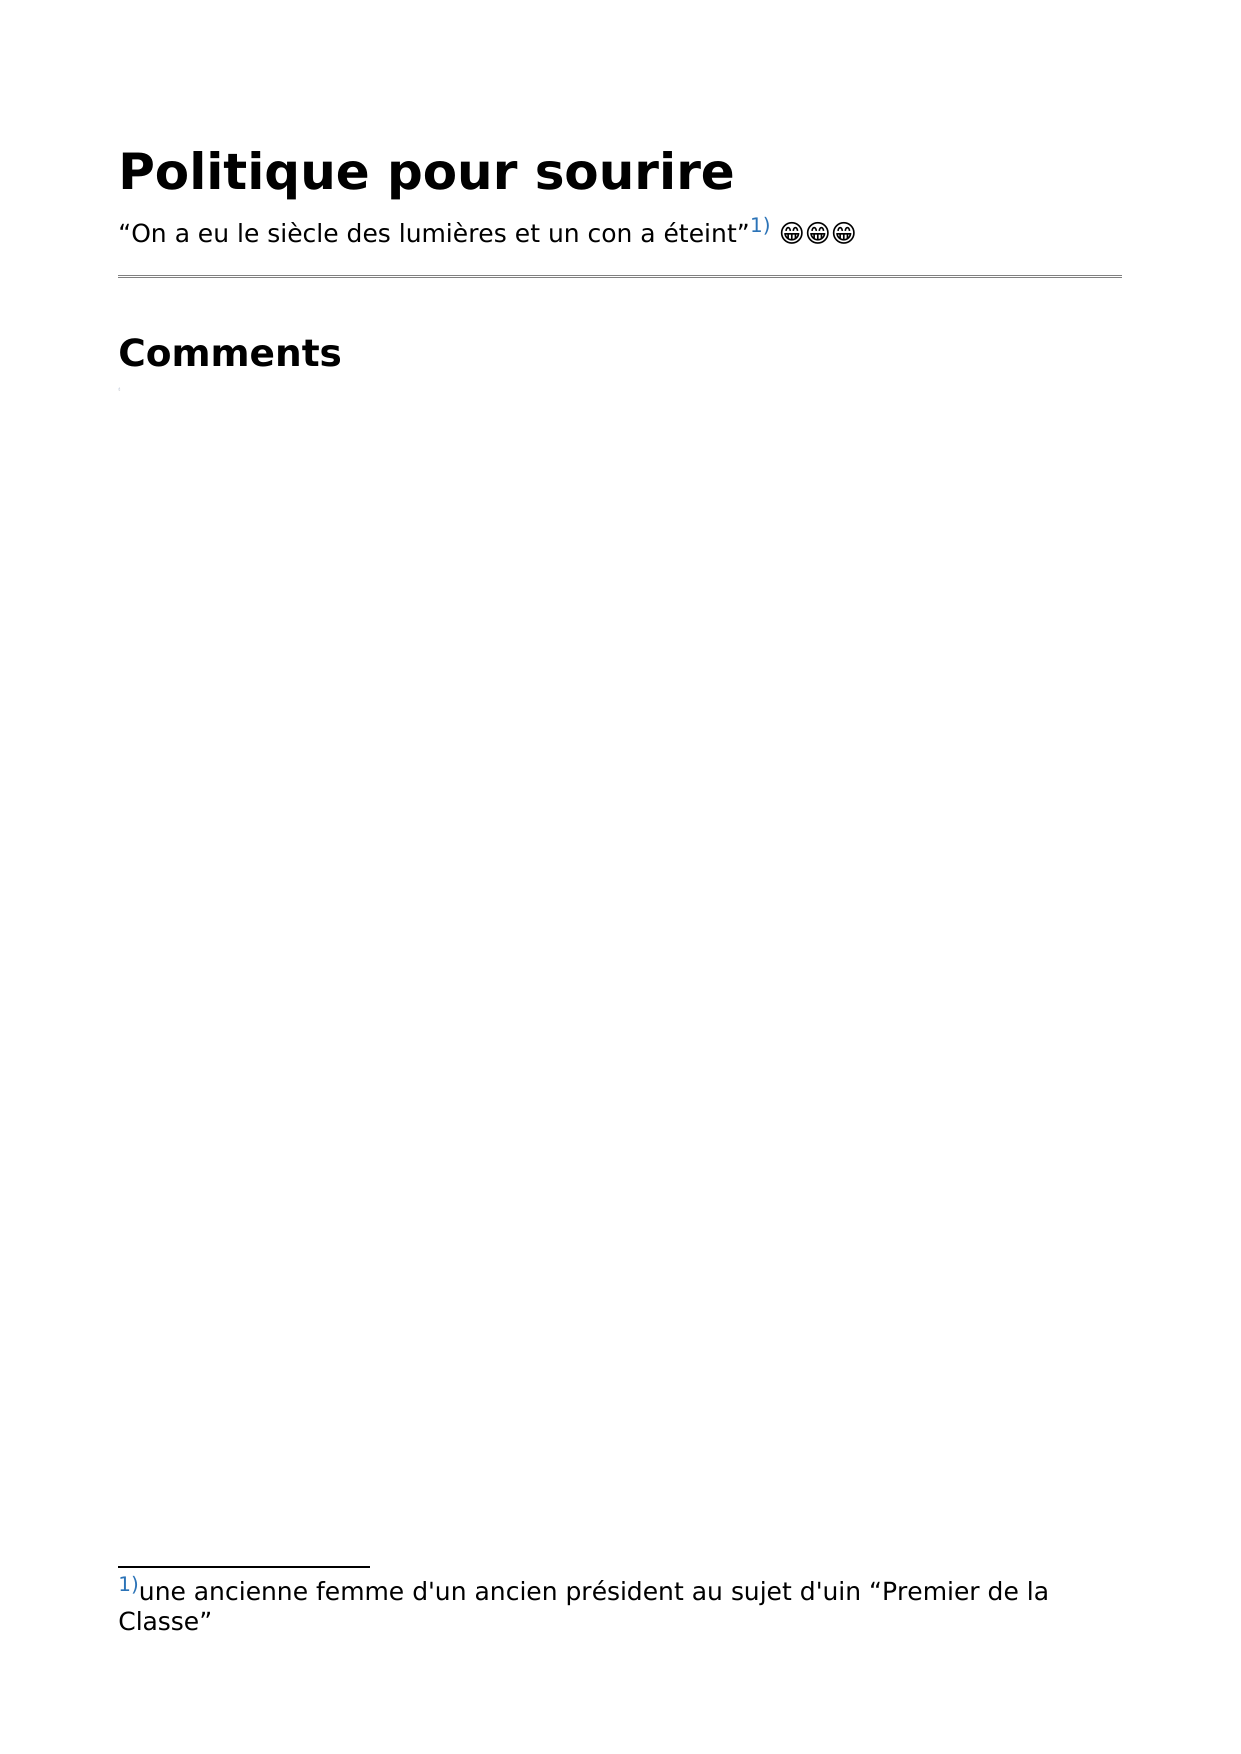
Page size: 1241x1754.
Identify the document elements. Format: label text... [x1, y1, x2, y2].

subtitle Politique pour sourire [118, 143, 1122, 201]
subtitle Comments [118, 332, 1122, 375]
text une ancienne femme d'un ancien président au sujet d'uin “Premier de la Classe” [118, 1573, 1122, 1636]
text “On a eu le siècle des lumières et un con a éteint” 😁😁😁 [118, 214, 1122, 248]
